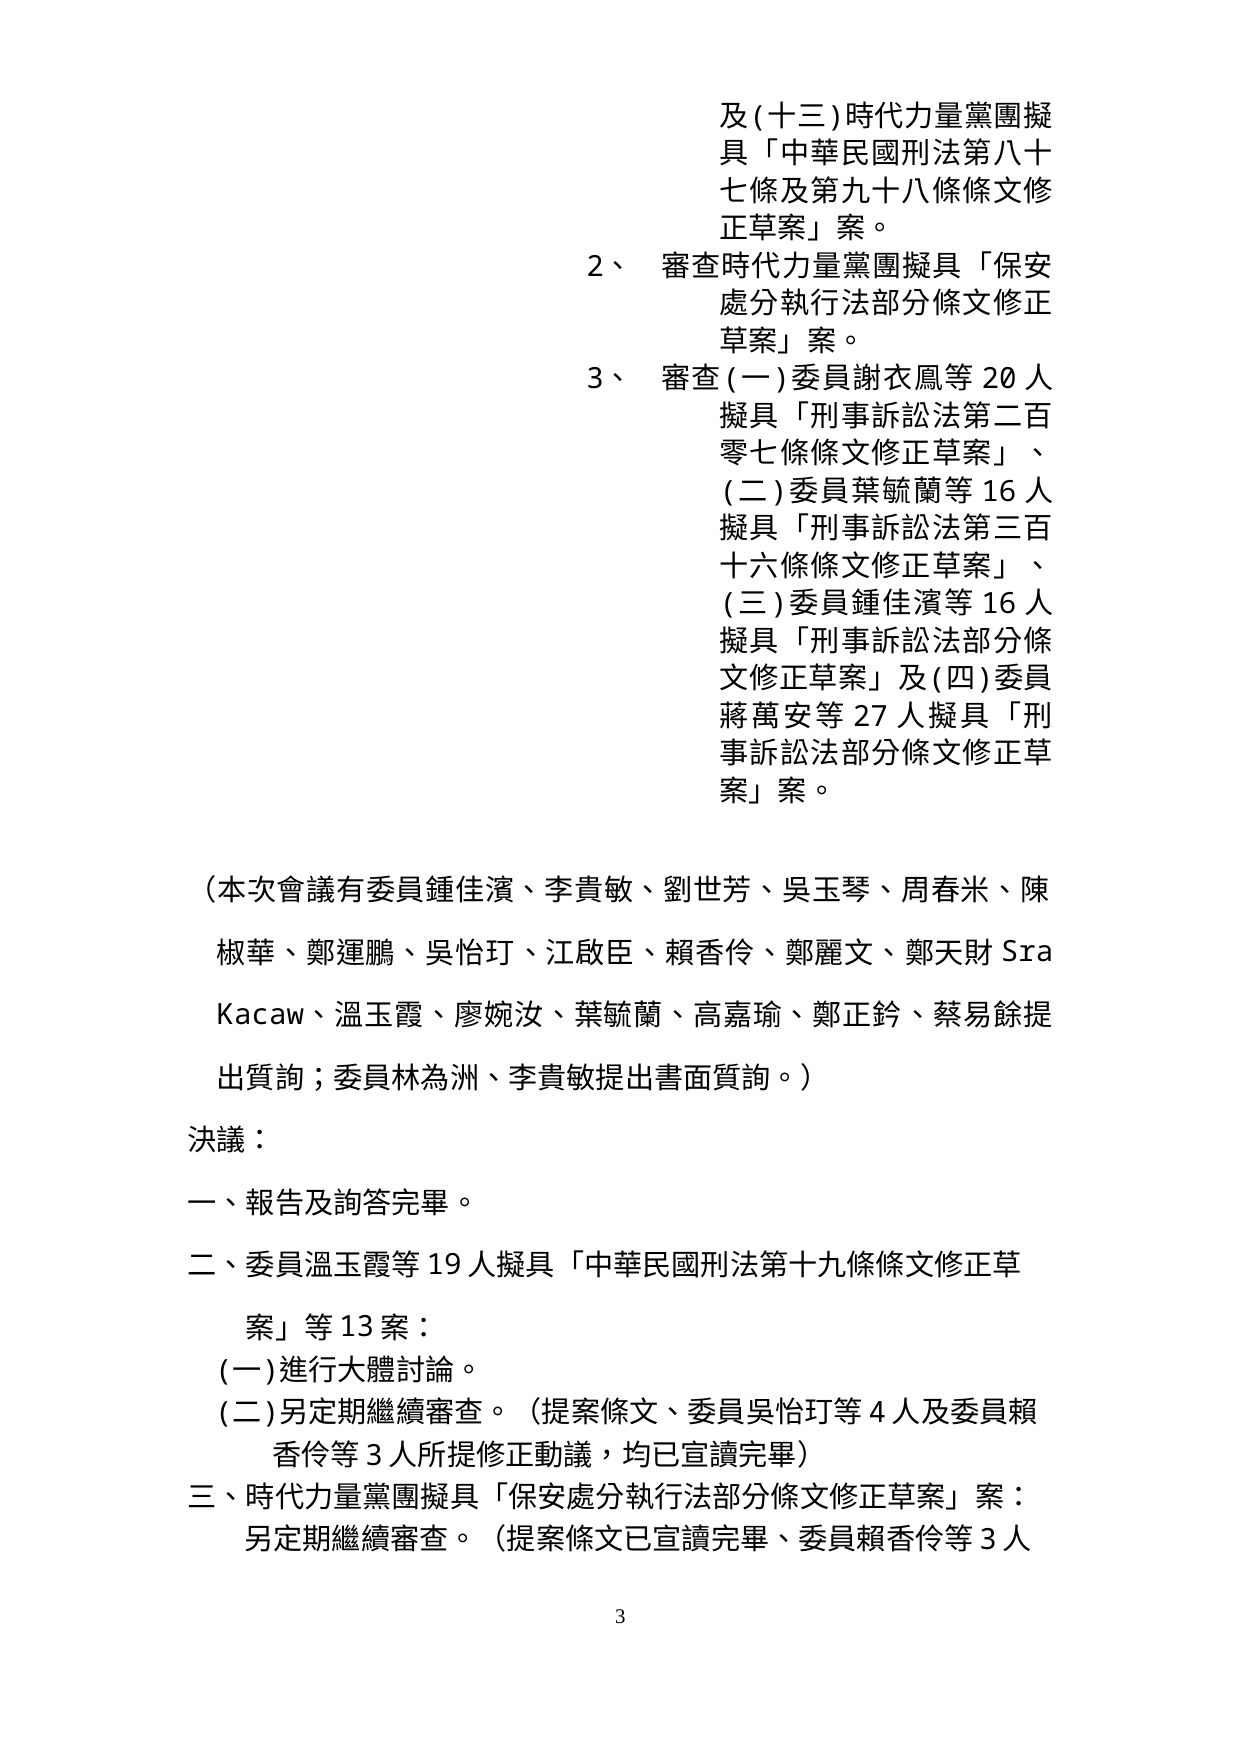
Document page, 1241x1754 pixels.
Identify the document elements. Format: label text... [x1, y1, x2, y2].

text (二)另定期繼續審查。（提案條文、委員吳怡玎等4人及委員賴 [215, 1389, 1053, 1431]
list 審查(一)委員溫玉霞等19人擬具「中華民國刑法第十九條條文修正草案」、(二)委員萬美玲等23人擬具「中華民國刑法第十九條條文修正草案」、(三)委員葉毓蘭等23人擬具「中華民國刑法第十九條條文修正草案」、(四)委員謝衣鳯等20人擬具「中華民國刑法第十九條及第八十七條條文修正草案」、(五)委員鄭正鈐等16人擬具「中華民國刑法第十九條及第八十七條條文修正草案」、(六)委員葉毓蘭等16人擬具「中華民國刑法第八十七條條文修正草案」、(七)委員萬美玲等16人擬具「中華民國刑法第八十七條條文修正草案」、(八)委員鄭麗文等16人擬具「中華民國刑法第八十七條條文修正草案」、(九)委員孔文吉等19人擬具「中華民國刑法第八十七條條文修正草案」、(十)委員魯明哲等22人擬具「中華民國刑法第八十七條條文修正草案」、(十一)委員邱志偉等17人擬具「中華民國刑法第八十七條條文修正草案」、(十二)委員楊瓊瓔等20人擬具「中華民國刑法第八十七條條文修正草案」及(十三)時代力量黨團擬具「中華民國刑法第八十七條及第九十八條條文修正草案」案。 [586, 96, 1053, 246]
text （本次會議有委員鍾佳濱、李貴敏、劉世芳、吳玉琴、周春米、陳椒華、鄭運鵬、吳怡玎、江啟臣、賴香伶、鄭麗文、鄭天財Sra Kacaw、溫玉霞、廖婉汝、葉毓蘭、高嘉瑜、鄭正鈐、蔡易餘提出質詢；委員林為洲、李貴敏提出書面質詢。） [187, 846, 1053, 1096]
text 案」等13案： [187, 1284, 1053, 1346]
text 香伶等3人所提修正動議，均已宣讀完畢） [221, 1431, 1053, 1473]
list 審查時代力量黨團擬具「保安處分執行法部分條文修正草案」案。 [586, 246, 1053, 359]
text 一、報告及詢答完畢。 [187, 1159, 1053, 1221]
text 三、時代力量黨團擬具「保安處分執行法部分條文修正草案」案： [187, 1473, 1053, 1516]
list 審查(一)委員謝衣鳯等20人擬具「刑事訴訟法第二百零七條條文修正草案」、(二)委員葉毓蘭等16人擬具「刑事訴訟法第三百十六條條文修正草案」、(三)委員鍾佳濱等16人擬具「刑事訴訟法部分條文修正草案」及(四)委員蔣萬安等27人擬具「刑事訴訟法部分條文修正草案」案。 [586, 359, 1053, 809]
text (一)進行大體討論。 [215, 1346, 1053, 1389]
text 另定期繼續審查。（提案條文已宣讀完畢、委員賴香伶等3人 [187, 1516, 1053, 1558]
text 決議： [187, 1096, 1053, 1159]
text 二、委員溫玉霞等19人擬具「中華民國刑法第十九條條文修正草 [187, 1221, 1053, 1284]
